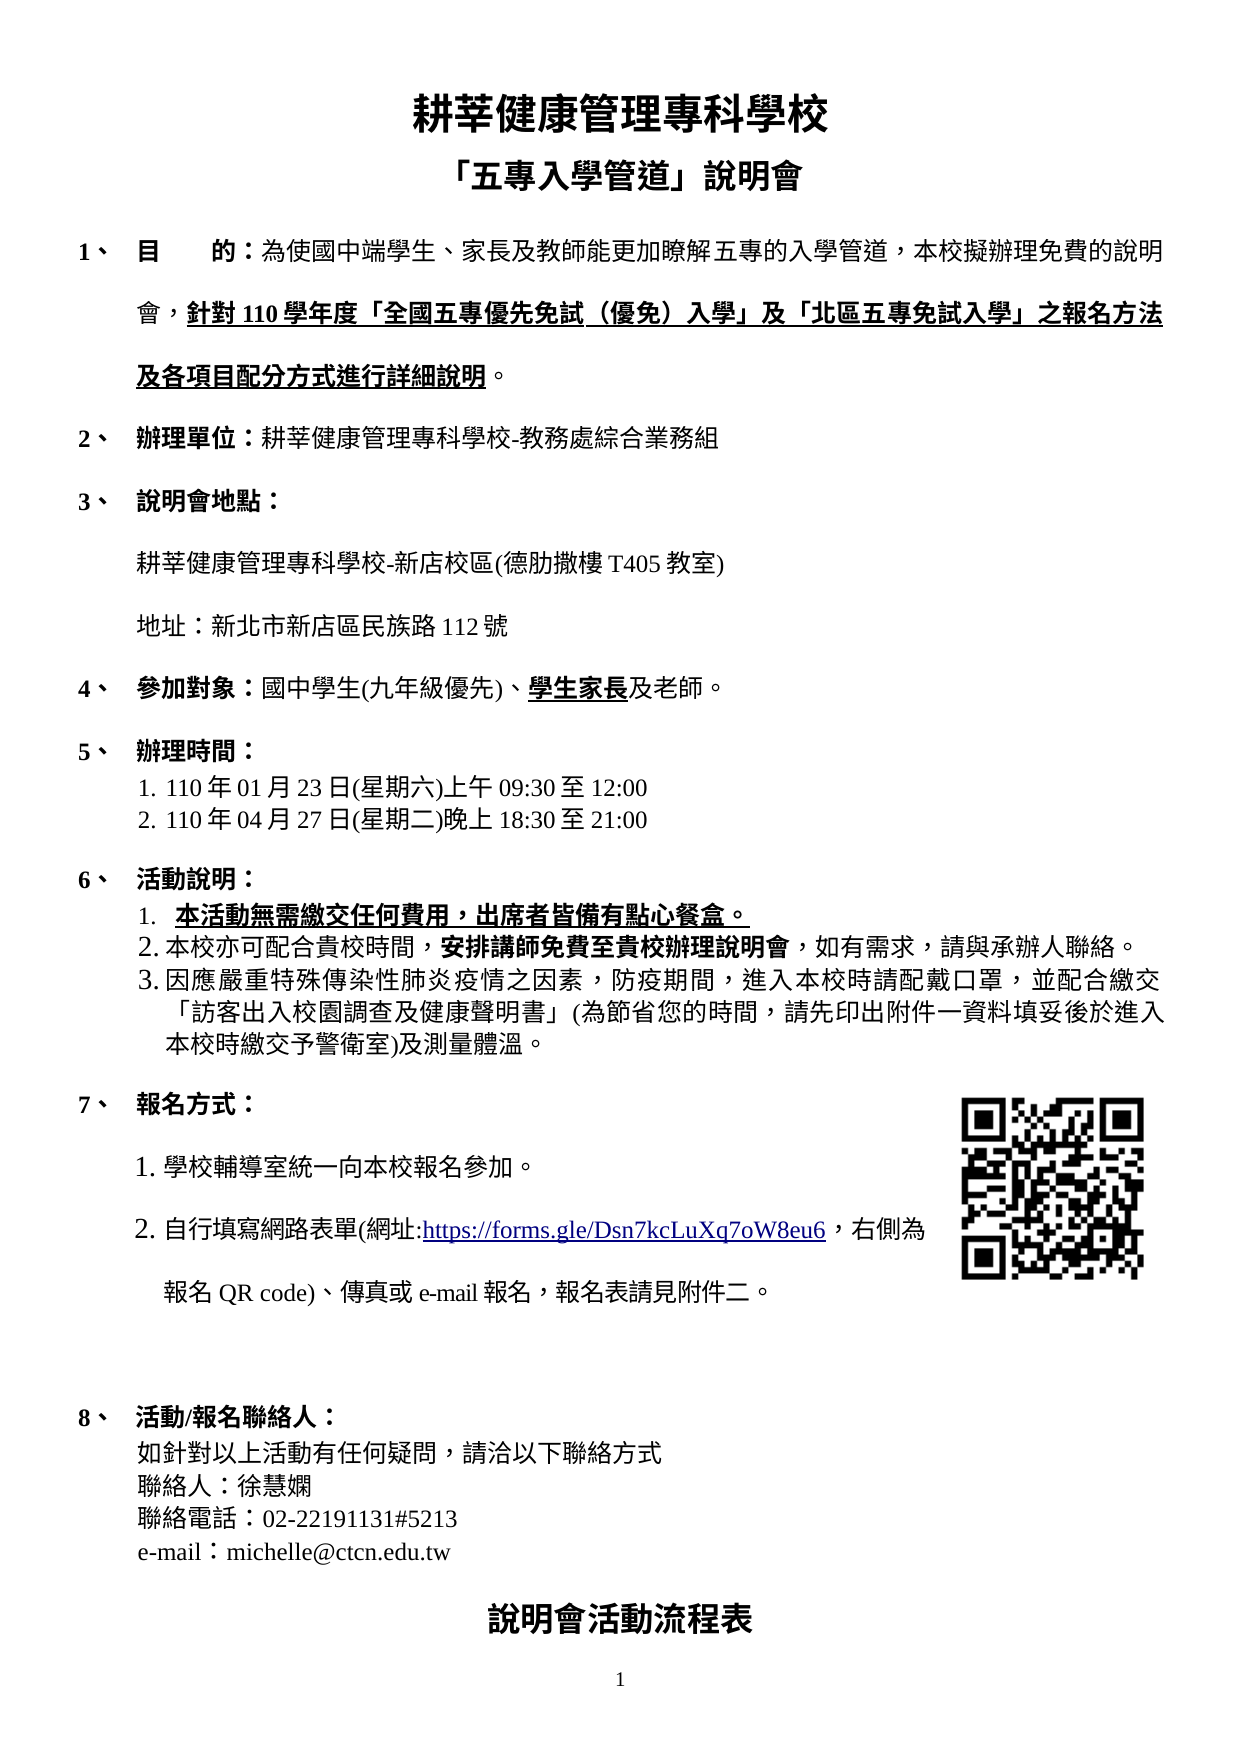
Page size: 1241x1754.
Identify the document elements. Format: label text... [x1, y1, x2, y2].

list 報名方式： [78, 1061, 1165, 1124]
text 「五專入學管道」說明會 [75, 154, 1165, 197]
text e-mail：michelle@ctcn.edu.tw [75, 1534, 1165, 1567]
list 參加對象：國中學生(九年級優先)、學生家長及老師。 [78, 645, 1165, 708]
list 本活動無需繳交任何費用，出席者皆備有點心餐盒。 [138, 898, 1165, 931]
list 活動/報名聯絡人： [78, 1374, 1165, 1436]
list 說明會地點： [78, 458, 1165, 520]
text 說明會活動流程表 [75, 1599, 1165, 1640]
text 報名QR code)、傳真或e-mail報名，報名表請見附件二。 [164, 1249, 1165, 1311]
list 活動說明： [78, 836, 1165, 898]
text 耕莘健康管理專科學校 [75, 81, 1165, 142]
text 如針對以上活動有任何疑問，請洽以下聯絡方式 [75, 1436, 1165, 1469]
list 110年04月27日(星期二)晚上18:30至21:00 [138, 803, 1165, 836]
list 辦理單位：耕莘健康管理專科學校-教務處綜合業務組 [78, 395, 1165, 458]
text 聯絡電話：02-22191131#5213 [75, 1501, 1165, 1534]
list 因應嚴重特殊傳染性肺炎疫情之因素，防疫期間，進入本校時請配戴口罩，並配合繳交「訪客出入校園調查及健康聲明書」(為節省您的時間，請先印出附件一資料填妥後於進入本校時繳交予警衛室)及測量體溫。 [138, 963, 1165, 1061]
list 本校亦可配合貴校時間，安排講師免費至貴校辦理說明會，如有需求，請與承辦人聯絡。 [138, 931, 1165, 963]
list 辦理時間： [78, 708, 1165, 770]
text 地址：新北市新店區民族路112號 [136, 583, 1165, 645]
text 耕莘健康管理專科學校-新店校區(德肋撒樓T405教室) [136, 520, 1165, 583]
list 目 的：為使國中端學生、家長及教師能更加瞭解五專的入學管道，本校擬辦理免費的說明會，針對110學年度「全國五專優先免試（優免）入學」及「北區五專免試入學」之報名方法及各項目配分方式進行詳細說明。 [78, 208, 1165, 395]
list 自行填寫網路表單(網址:https://forms.gle/Dsn7kcLuXq7oW8eu6，右側為 [134, 1186, 937, 1249]
text 聯絡人：徐慧嫻 [75, 1469, 1165, 1501]
list 學校輔導室統一向本校報名參加。 [134, 1124, 937, 1186]
list 110年01月23日(星期六)上午09:30至12:00 [138, 770, 1165, 803]
